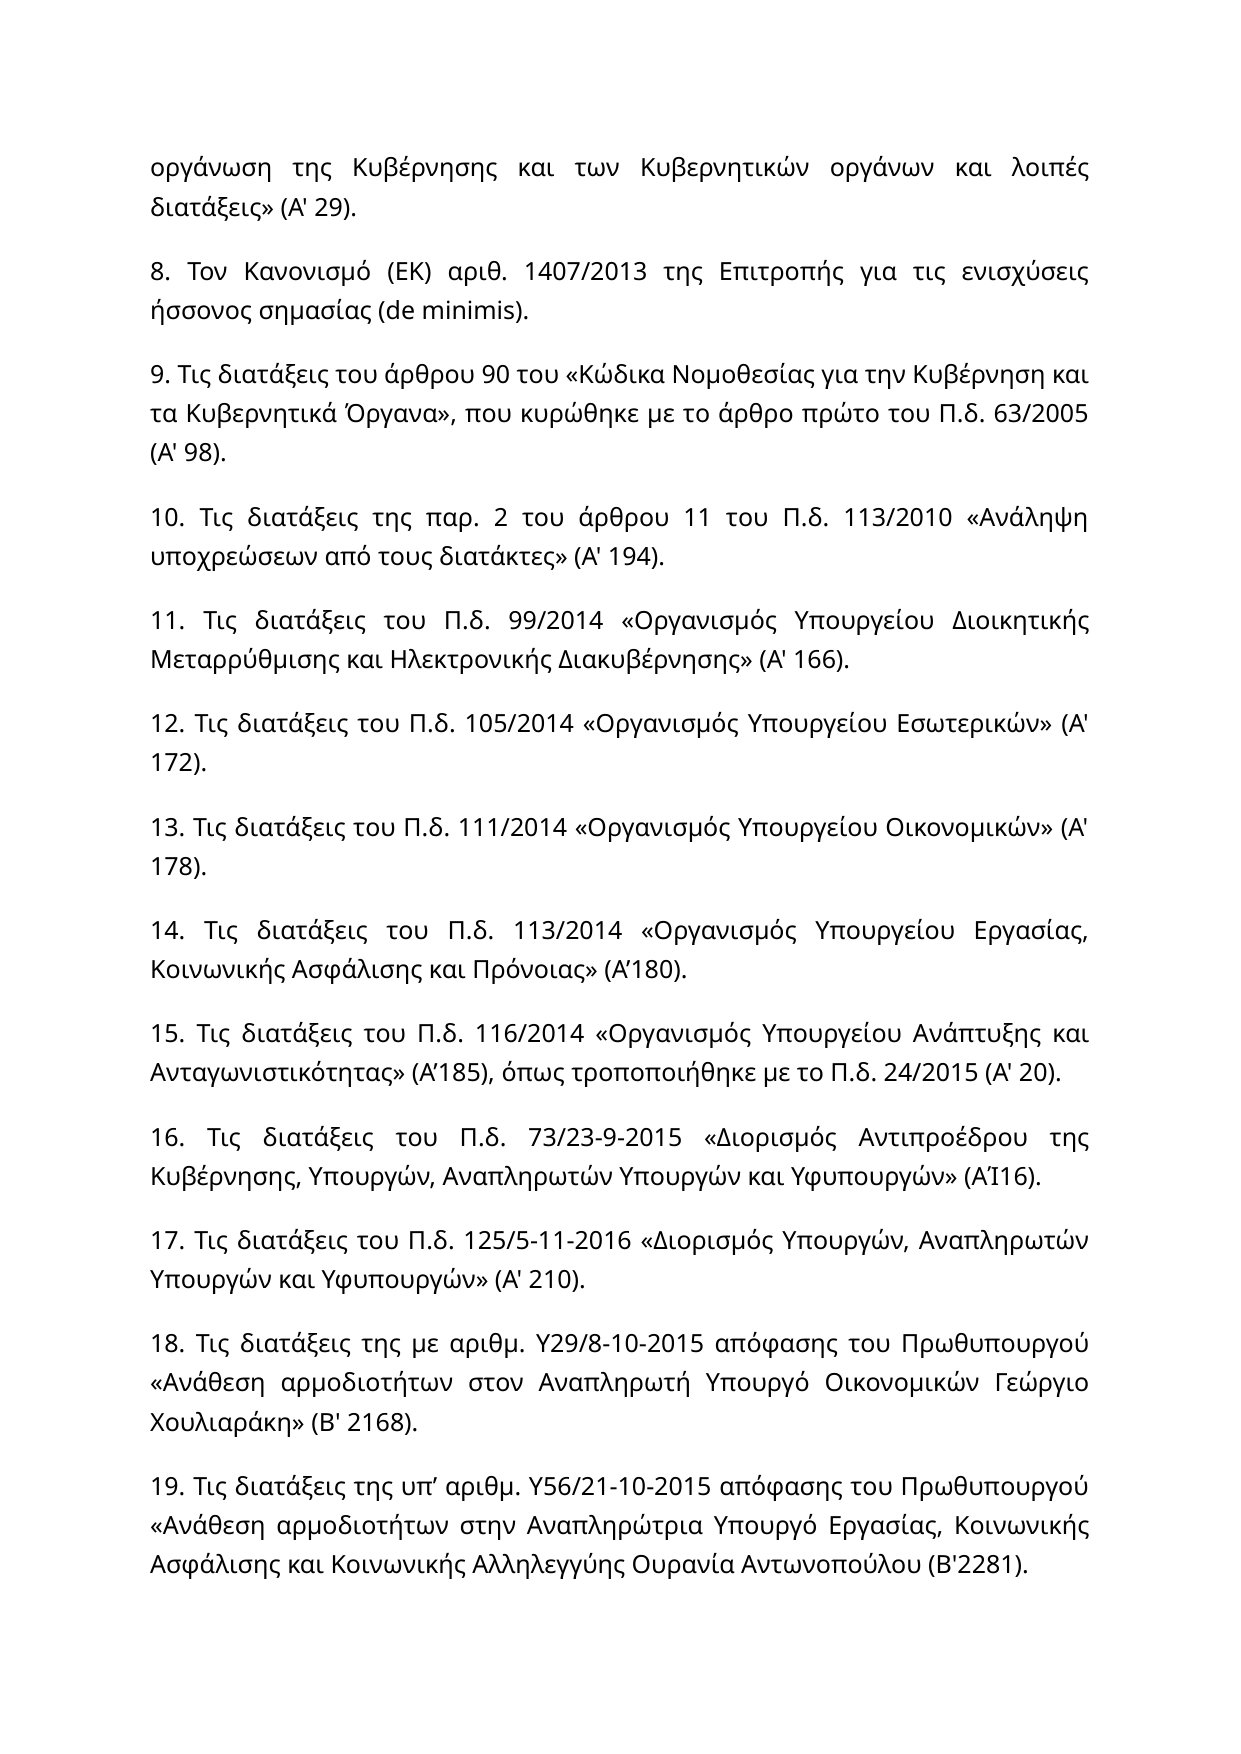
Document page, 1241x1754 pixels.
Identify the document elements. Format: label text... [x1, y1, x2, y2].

text οργάνωση της Κυβέρνησης και των Κυβερνητικών οργάνων και λοιπές διατάξεις» (Α' 29). [150, 150, 1090, 223]
text 19. Τις διατάξεις της υπ’ αριθμ. Υ56/21-10-2015 απόφασης του Πρωθυπουργού «Ανάθεση αρμοδιοτήτων στην Αναπληρώτρια Υπουργό Εργασίας, Κοινωνικής Ασφάλισης και Κοινωνικής Αλληλεγγύης Ουρανία Αντωνοπούλου (Β'2281). [150, 1468, 1090, 1581]
text 8. Τον Κανονισμό (ΕΚ) αριθ. 1407/2013 της Επιτροπής για τις ενισχύσεις ήσσονος σημασίας (de minimis). [150, 253, 1090, 327]
text 11. Τις διατάξεις του Π.δ. 99/2014 «Οργανισμός Υπουργείου Διοικητικής Μεταρρύθμισης και Ηλεκτρονικής Διακυβέρνησης» (Α' 166). [150, 602, 1090, 676]
text 9. Τις διατάξεις του άρθρου 90 του «Κώδικα Νομοθεσίας για την Κυβέρνηση και τα Κυβερνητικά Όργανα», που κυρώθηκε με το άρθρο πρώτο του Π.δ. 63/2005 (Α' 98). [150, 357, 1090, 469]
text 13. Τις διατάξεις του Π.δ. 111/2014 «Οργανισμός Υπουργείου Οικονομικών» (Α' 178). [150, 809, 1090, 882]
text 18. Τις διατάξεις της με αριθμ. Υ29/8-10-2015 απόφασης του Πρωθυπουργού «Ανάθεση αρμοδιοτήτων στον Αναπληρωτή Υπουργό Οικονομικών Γεώργιο Χουλιαράκη» (Β' 2168). [150, 1326, 1090, 1438]
text 15. Τις διατάξεις του Π.δ. 116/2014 «Οργανισμός Υπουργείου Ανάπτυξης και Ανταγωνιστικότητας» (Α’185), όπως τροποποιήθηκε με το Π.δ. 24/2015 (Α' 20). [150, 1016, 1090, 1089]
text 14. Τις διατάξεις του Π.δ. 113/2014 «Οργανισμός Υπουργείου Εργασίας, Κοινωνικής Ασφάλισης και Πρόνοιας» (Α’180). [150, 912, 1090, 986]
text 10. Τις διατάξεις της παρ. 2 του άρθρου 11 του Π.δ. 113/2010 «Ανάληψη υποχρεώσεων από τους διατάκτες» (Α' 194). [150, 499, 1090, 572]
text 17. Τις διατάξεις του Π.δ. 125/5-11-2016 «Διορισμός Υπουργών, Αναπληρωτών Υπουργών και Υφυπουργών» (Α' 210). [150, 1222, 1090, 1296]
text 12. Τις διατάξεις του Π.δ. 105/2014 «Οργανισμός Υπουργείου Εσωτερικών» (Α' 172). [150, 706, 1090, 779]
text 16. Τις διατάξεις του Π.δ. 73/23-9-2015 «Διορισμός Αντιπροέδρου της Κυβέρνησης, Υπουργών, Αναπληρωτών Υπουργών και Υφυπουργών» (ΑΊ16). [150, 1119, 1090, 1192]
